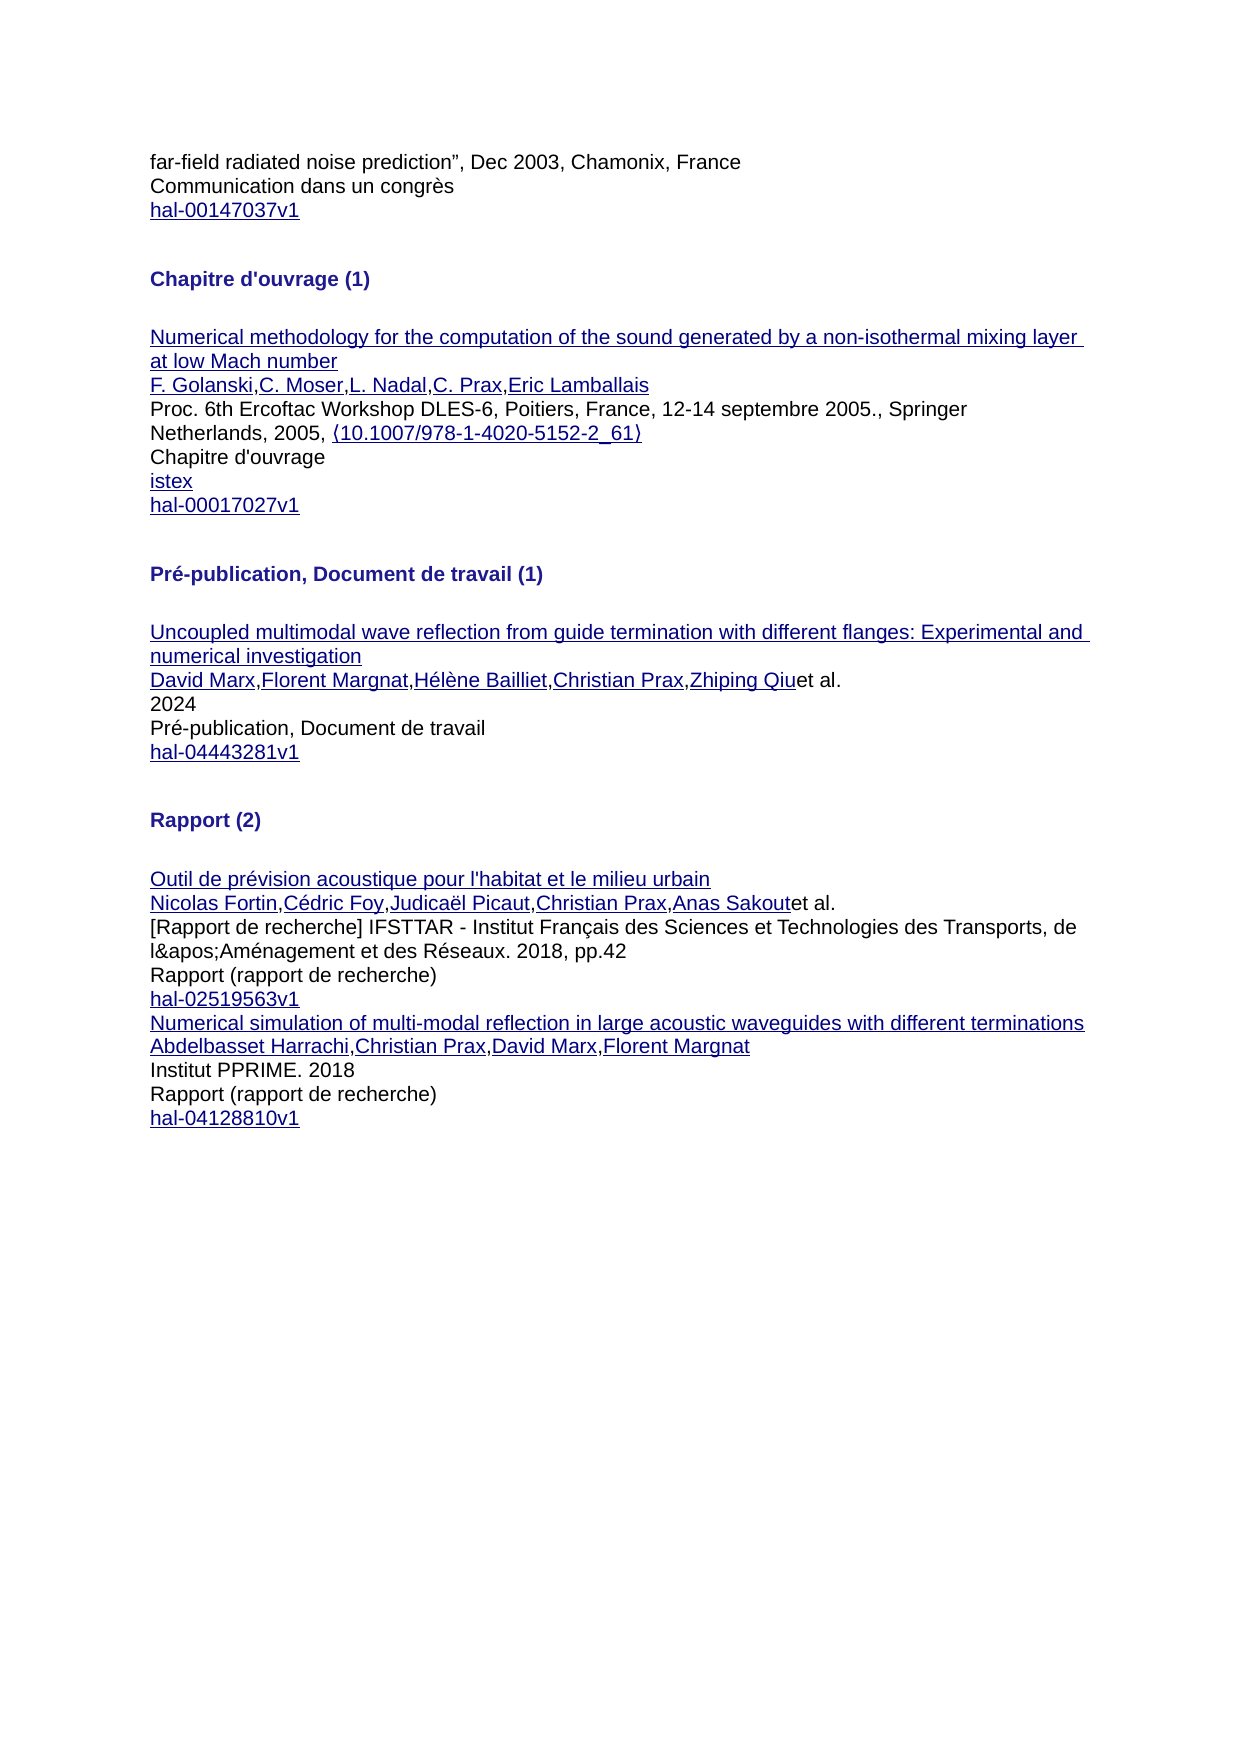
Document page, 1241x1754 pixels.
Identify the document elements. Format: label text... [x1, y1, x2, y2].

table_header numerical investigation David Marx,Florent Margnat,Hélène Bailliet,Christian Prax,Zhiping Qiuet al. 2024 Pré-publication, Document de travail hal-04443281v1 [150, 642, 1090, 763]
table_header Outil de prévision acoustique pour l'habitat et le milieu urbain Nicolas Fortin,Cédric Foy,Judicaël Picaut,Christian Prax,Anas Sakoutet al. [Rapport de recherche] IFSTTAR - Institut Français des Sciences et Technologies des Transports, de l&apos;Aménagement et des Réseaux. 2018, pp.42 Rapport (rapport de recherche) hal-02519563v1 [150, 867, 1090, 1010]
table_header Uncoupled multimodal wave reflection from guide termination with different flanges: Experimental and [150, 620, 1090, 641]
table_cell Numerical simulation of multi-modal reflection in large acoustic waveguides with different terminations Abdelbasset Harrachi,Christian Prax,David Marx,Florent Margnat Institut PPRIME. 2018 Rapport (rapport de recherche) hal-04128810v1 [150, 1010, 1090, 1130]
subtitle Chapitre d'ouvrage (1) [150, 267, 1090, 291]
subtitle Pré-publication, Document de travail (1) [150, 561, 1090, 585]
subtitle Rapport (2) [150, 808, 1090, 832]
table_cell far-field radiated noise prediction”, Dec 2003, Chamonix, France Communication dans un congrès hal-00147037v1 [150, 150, 1090, 222]
table_header Numerical methodology for the computation of the sound generated by a non-isothermal mixing layer at low Mach number F. Golanski,C. Moser,L. Nadal,C. Prax,Eric Lamballais Proc. 6th Ercoftac Workshop DLES-6, Poitiers, France, 12-14 septembre 2005., Springer Netherlands, 2005, ⟨10.1007/978-1-4020-5152-2_61⟩ Chapitre d'ouvrage istex hal-00017027v1 [150, 325, 1090, 517]
